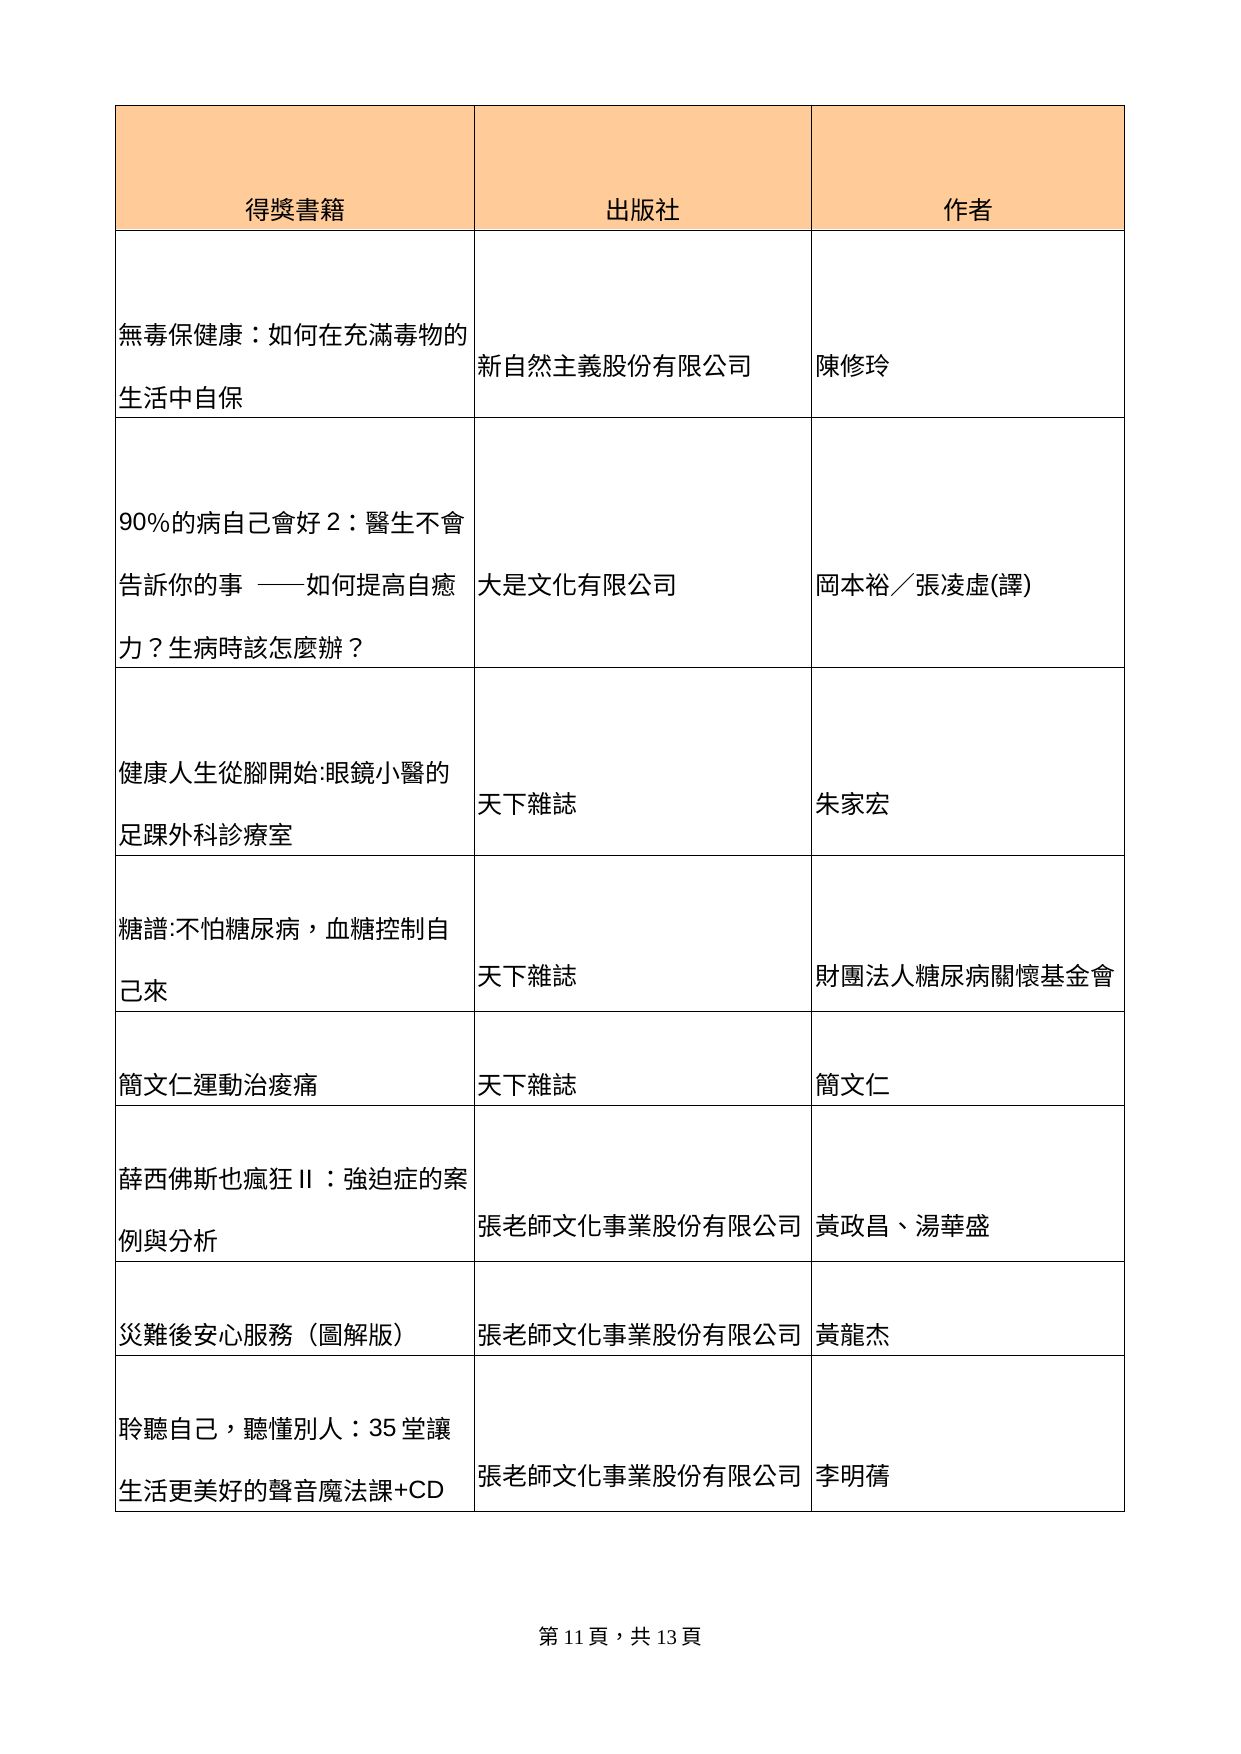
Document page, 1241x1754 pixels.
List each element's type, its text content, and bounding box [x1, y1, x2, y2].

table_cell 糖譜:不怕糖尿病，血糖控制自己來 [116, 856, 474, 1011]
table_cell 張老師文化事業股份有限公司 [475, 1106, 811, 1261]
table_cell 張老師文化事業股份有限公司 [475, 1262, 811, 1354]
table_cell 岡本裕／張凌虛(譯) [812, 418, 1124, 667]
table_cell 聆聽自己，聽懂別人：35堂讓生活更美好的聲音魔法課+CD [116, 1356, 474, 1511]
table_header 出版社 [475, 106, 811, 229]
table_cell 朱家宏 [812, 668, 1124, 854]
table_cell 災難後安心服務（圖解版） [116, 1262, 474, 1354]
table_cell 天下雜誌 [475, 856, 811, 1011]
table_cell 黃政昌、湯華盛 [812, 1106, 1124, 1261]
table_cell 簡文仁 [812, 1012, 1124, 1104]
table_header 得獎書籍 [116, 106, 474, 229]
table_cell 新自然主義股份有限公司 [475, 231, 811, 417]
table_cell 天下雜誌 [475, 1012, 811, 1104]
table_cell 陳修玲 [812, 231, 1124, 417]
table_cell 大是文化有限公司 [475, 418, 811, 667]
table_cell 天下雜誌 [475, 668, 811, 854]
table_header 作者 [812, 106, 1124, 229]
table_cell 無毒保健康：如何在充滿毒物的生活中自保 [116, 231, 474, 417]
table_cell 財團法人糖尿病關懷基金會 [812, 856, 1124, 1011]
table_cell 90％的病自己會好2：醫生不會告訴你的事 ——如何提高自癒力？生病時該怎麼辦？ [116, 418, 474, 667]
table_cell 張老師文化事業股份有限公司 [475, 1356, 811, 1511]
table_cell 黃龍杰 [812, 1262, 1124, 1354]
table_cell 李明蒨 [812, 1356, 1124, 1511]
table_cell 薛西佛斯也瘋狂Ⅱ：強迫症的案例與分析 [116, 1106, 474, 1261]
table_cell 健康人生從腳開始:眼鏡小醫的足踝外科診療室 [116, 668, 474, 854]
table_cell 簡文仁運動治痠痛 [116, 1012, 474, 1104]
